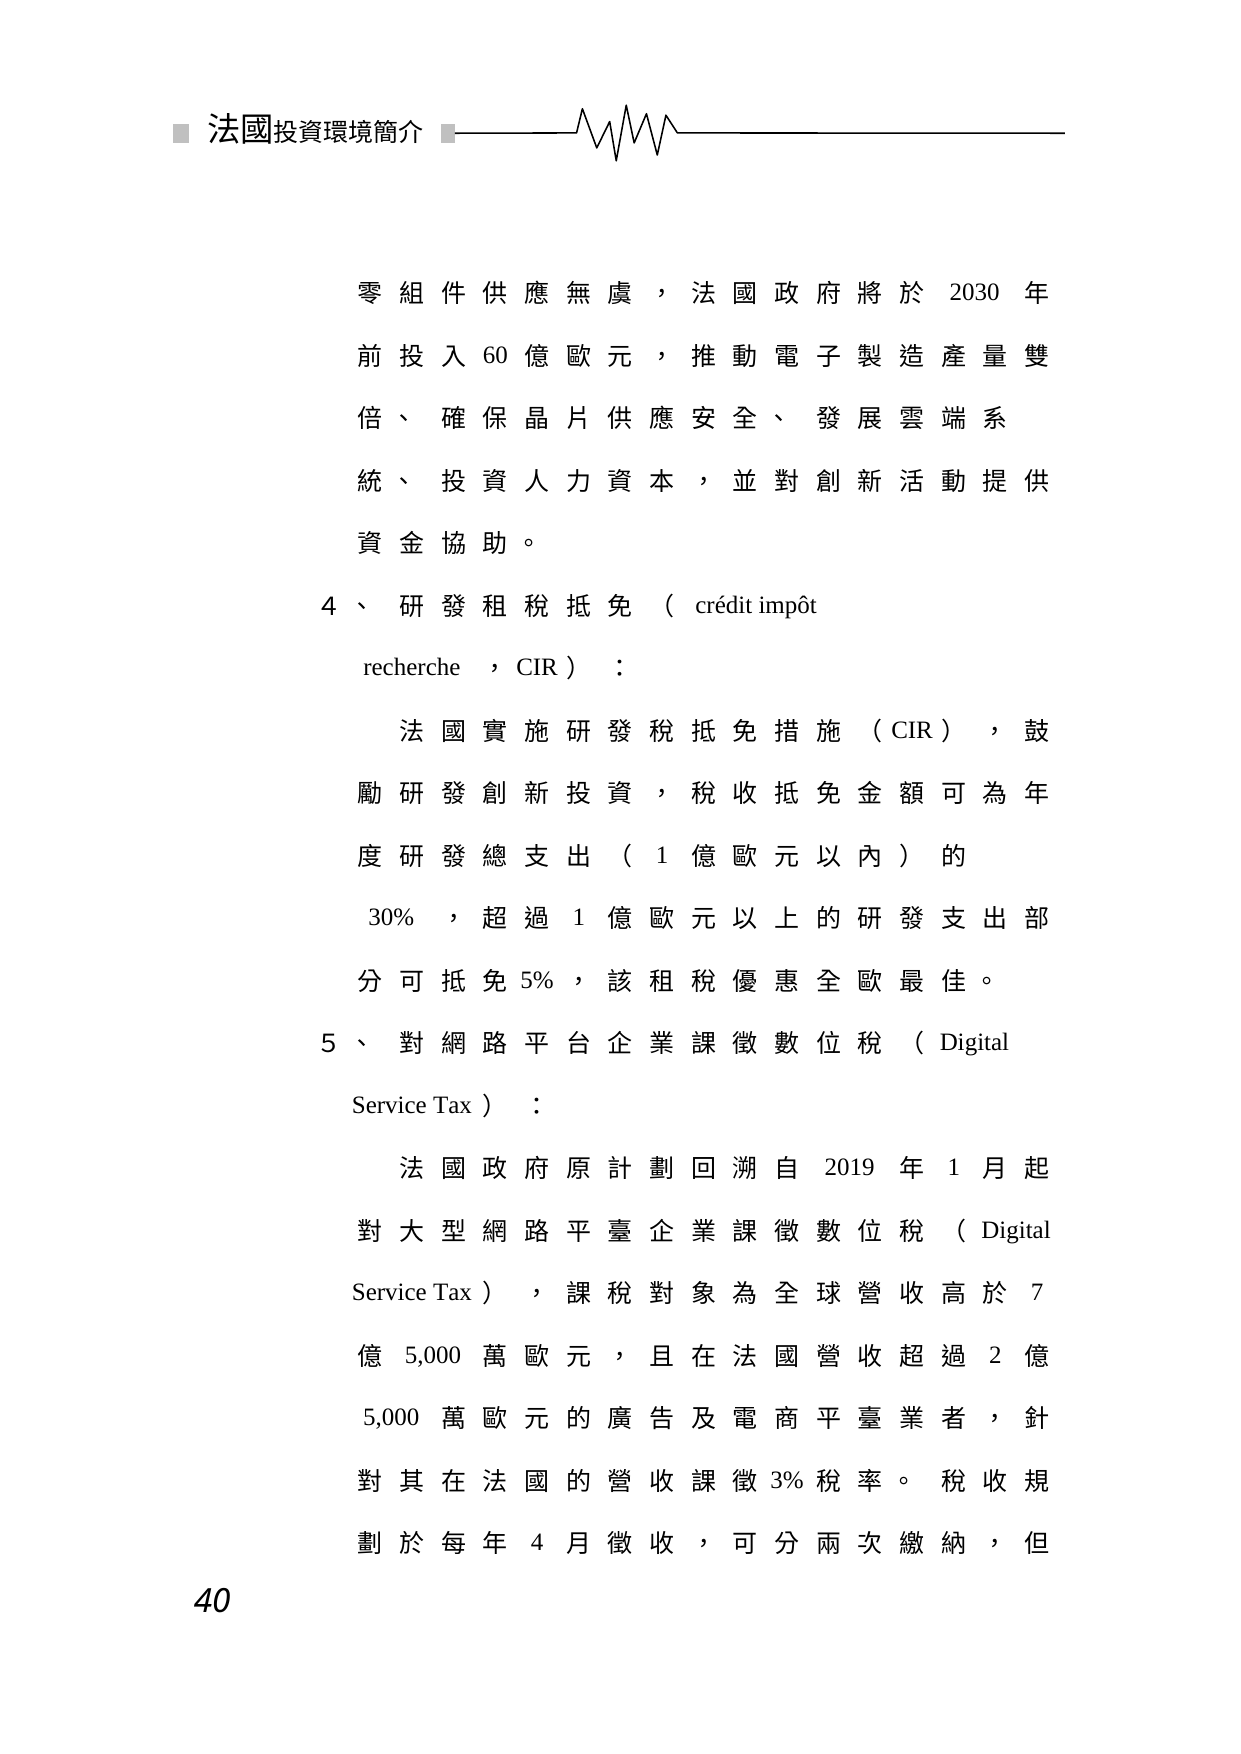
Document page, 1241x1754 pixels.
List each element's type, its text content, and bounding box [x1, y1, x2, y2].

text 法國政府原計劃回溯自2019年1月起對大型網路平臺企業課徵數位稅（Digital Service Tax），課稅對象為全球營收高於7億5,000萬歐元，且在法國營收超過2億5,000萬歐元的廣告及電商平臺業者，針對其在法國的營收課徵3%稅率。稅收規劃於每年4月徵收，可分兩次繳納，但 [330, 1125, 1058, 1563]
text 法國實施研發稅抵免措施（CIR），鼓勵研發創新投資，稅收抵免金額可為年度研發總支出（1億歐元以內）的30%，超過1億歐元以上的研發支出部分可抵免5%，該租稅優惠全歐最佳。 [330, 688, 1058, 1000]
text ５、對網路平台企業課徵數位稅（Digital Service Tax）： [281, 1000, 1058, 1125]
text 零組件供應無虞，法國政府將於2030年前投入60億歐元，推動電子製造產量雙倍、確保晶片供應安全、發展雲端系統、投資人力資本，並對創新活動提供資金協助。 [330, 250, 1058, 563]
text ４、研發租稅抵免（crédit impôt recherche，CIR）： [281, 563, 1058, 688]
